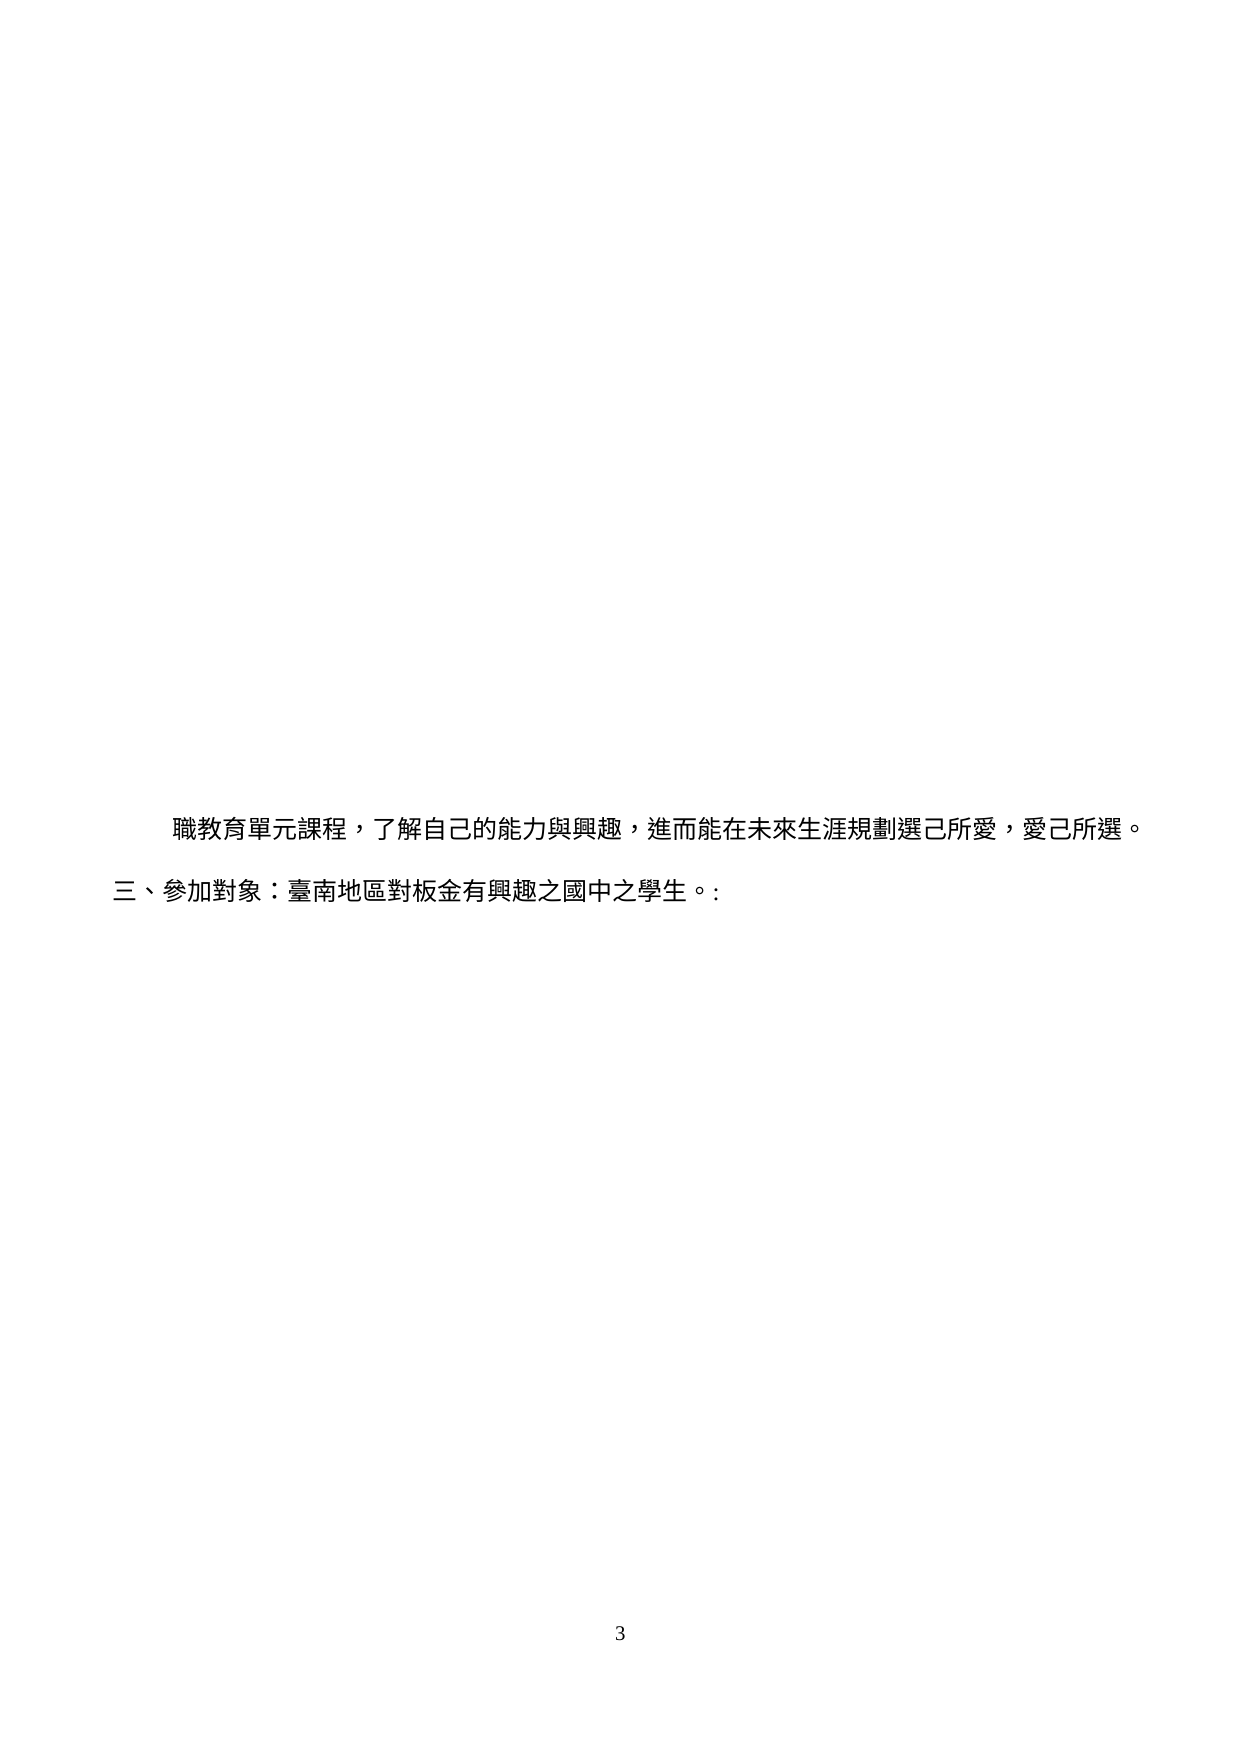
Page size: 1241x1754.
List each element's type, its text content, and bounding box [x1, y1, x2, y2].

text 職教育單元課程，了解自己的能力與興趣，進而能在未來生涯規劃選己所愛，愛己所選。 [112, 786, 1128, 848]
text 三、參加對象：臺南地區對板金有興趣之國中之學生。: [112, 848, 1128, 911]
